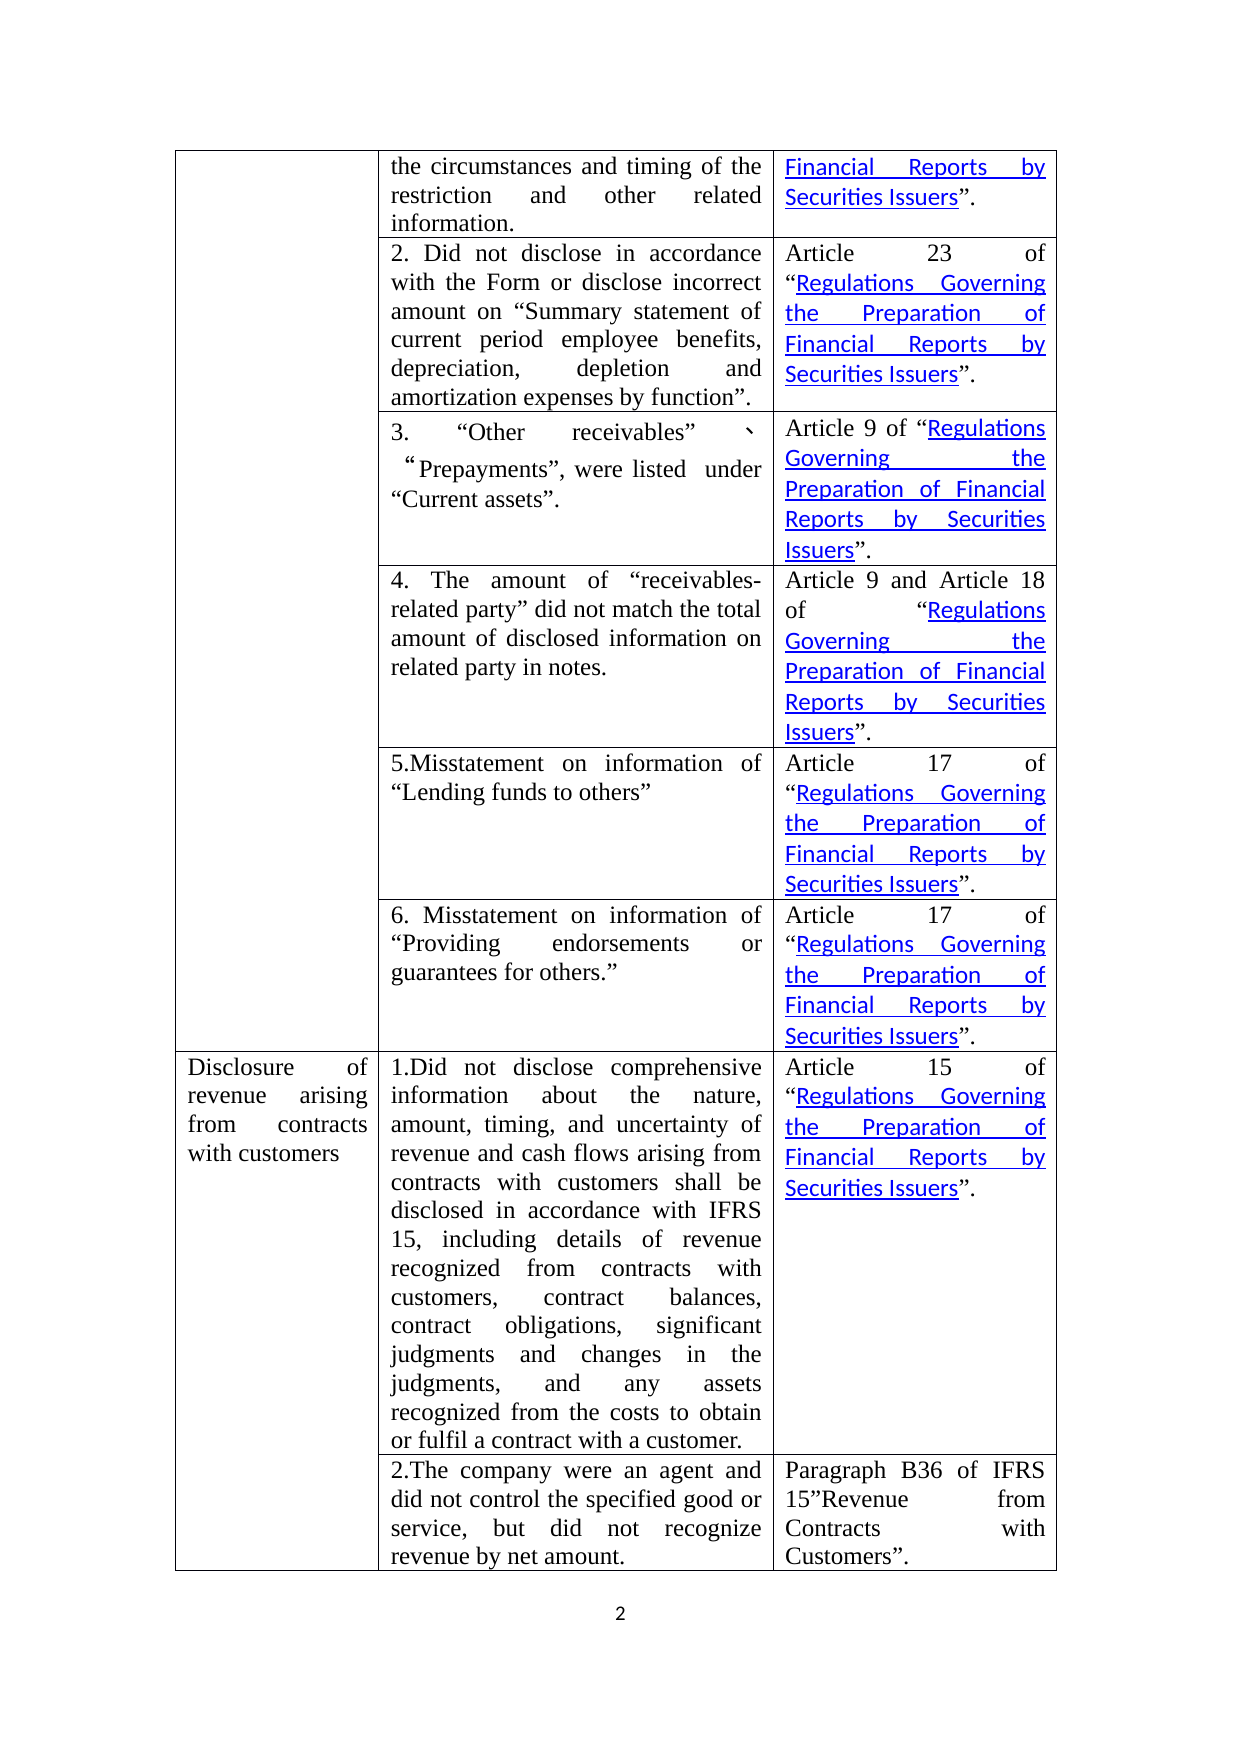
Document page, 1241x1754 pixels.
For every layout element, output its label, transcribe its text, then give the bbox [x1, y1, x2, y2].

table_cell Article 9 of “Regulations Governing the Preparation of Financial Reports by Securities Issuers”. [774, 412, 1056, 564]
table_cell Article 23 of “Regulations Governing the Preparation of Financial Reports by Securities Issuers”. [774, 238, 1056, 411]
table_cell Article 15 of “Regulations Governing the Preparation of Financial Reports by Securities Issuers”. [774, 1052, 1056, 1454]
table_cell Article 17 of “Regulations Governing the Preparation of Financial Reports by Securities Issuers”. [774, 900, 1056, 1051]
table_cell Disclosure of revenue arising from contracts with customers [176, 1052, 378, 1570]
table_cell Paragraph B36 of IFRS 15”Revenue from Contracts with Customers”. [774, 1455, 1056, 1570]
table_cell 5.Misstatement on information of “Lending funds to others” [379, 748, 773, 899]
table_cell 4. The amount of “receivables-related party” did not match the total amount of disclosed information on related party in notes. [379, 566, 773, 747]
table_cell 1.Did not disclose comprehensive information about the nature, amount, timing, and uncertainty of revenue and cash flows arising from contracts with customers shall be disclosed in accordance with IFRS 15, including details of revenue recognized from contracts with customers, contract balances, contract obligations, significant judgments and changes in the judgments, and any assets recognized from the costs to obtain or fulfil a contract with a customer. [379, 1052, 773, 1454]
table_cell Article 17 of “Regulations Governing the Preparation of Financial Reports by Securities Issuers”. [774, 748, 1056, 899]
table_cell 6. Misstatement on information of “Providing endorsements or guarantees for others.” [379, 900, 773, 1051]
table_cell Financial Reports by Securities Issuers”. [774, 151, 1056, 237]
table_cell 2. Did not disclose in accordance with the Form or disclose incorrect amount on “Summary statement of current period employee benefits, depreciation, depletion and amortization expenses by function”. [379, 238, 773, 411]
table_cell [176, 151, 378, 1051]
table_cell 3. “Other receivables”、 “Prepayments”, were listed under “Current assets”. [379, 412, 773, 564]
table_cell 2.The company were an agent and did not control the specified good or service, but did not recognize revenue by net amount. [379, 1455, 773, 1570]
table_cell Article 9 and Article 18 of “Regulations Governing the Preparation of Financial Reports by Securities Issuers”. [774, 566, 1056, 747]
table_cell the circumstances and timing of the restriction and other related information. [379, 151, 773, 237]
